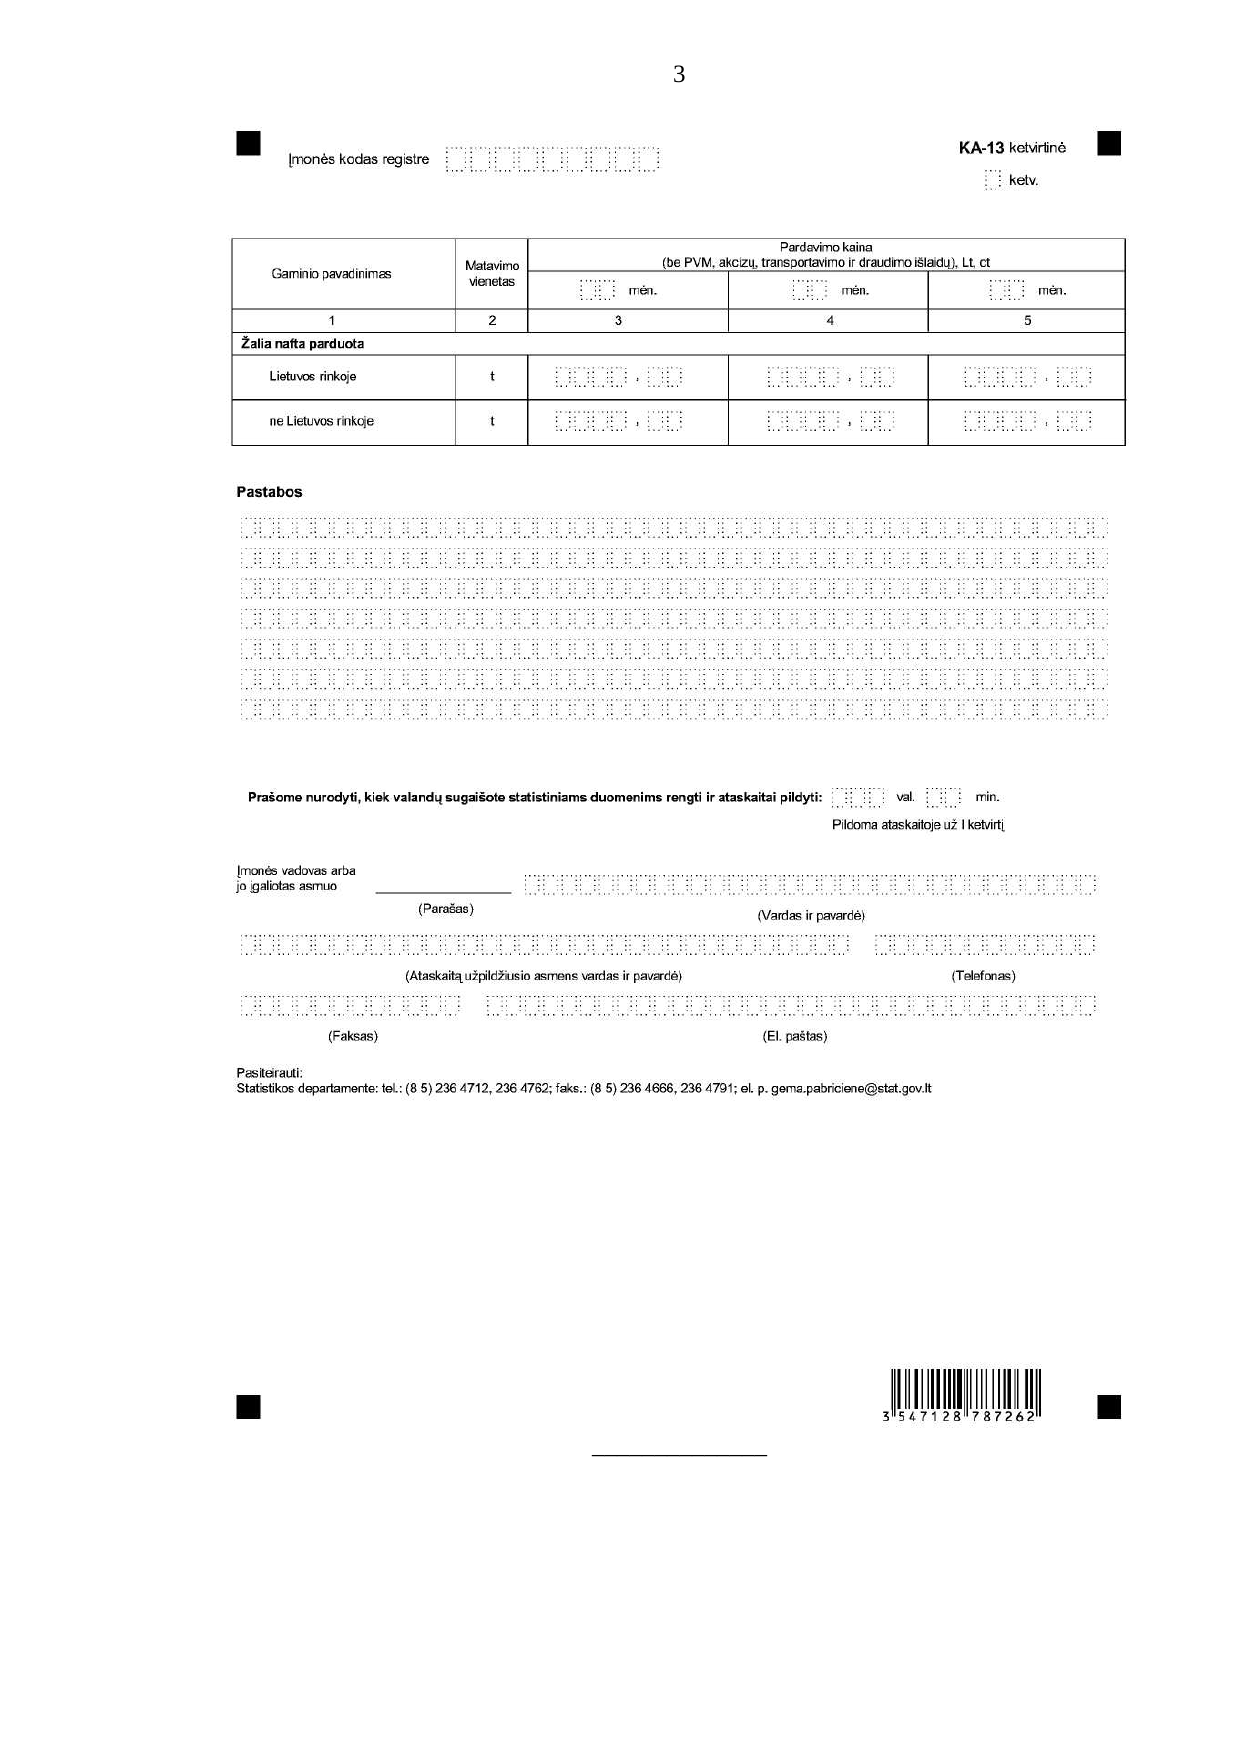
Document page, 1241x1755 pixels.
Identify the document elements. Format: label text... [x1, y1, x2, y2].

text ______________ [177, 1431, 1181, 1459]
